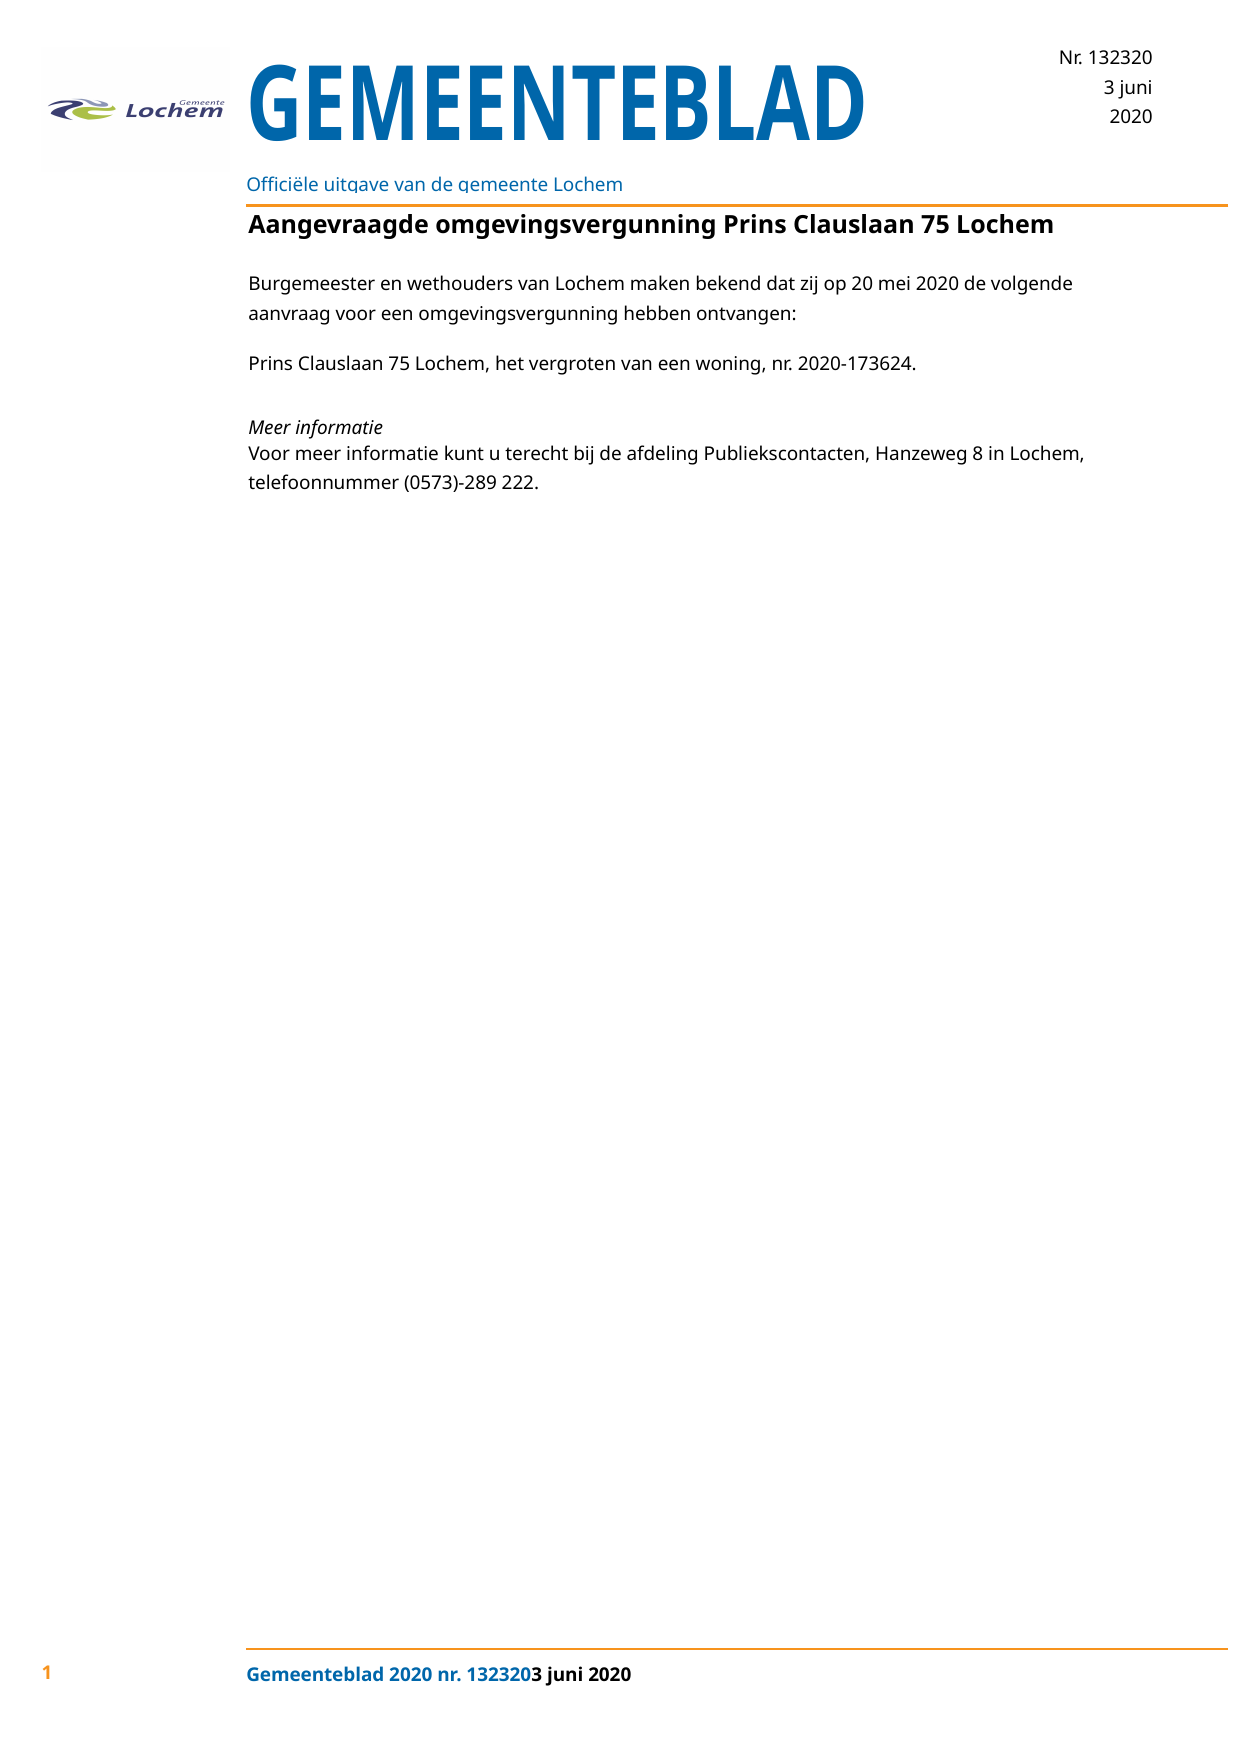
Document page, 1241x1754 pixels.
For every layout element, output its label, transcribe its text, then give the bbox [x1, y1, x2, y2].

picture [41, 47, 231, 172]
text Meer informatie [248, 414, 1152, 440]
text Prins Clauslaan 75 Lochem, het vergroten van een woning, nr. 2020-173624. [248, 350, 1152, 376]
text Voor meer informatie kunt u terecht bij de afdeling Publiekscontacten, Hanzeweg 8 in Lochem, telefoonnummer (0573)-289 222. [248, 440, 1152, 495]
text Aangevraagde omgevingsvergunning Prins Clauslaan 75 Lochem [248, 207, 1152, 241]
text Burgemeester en wethouders van Lochem maken bekend dat zij op 20 mei 2020 de volgende aanvraag voor een omgevingsvergunning hebben ontvangen: [248, 270, 1152, 326]
